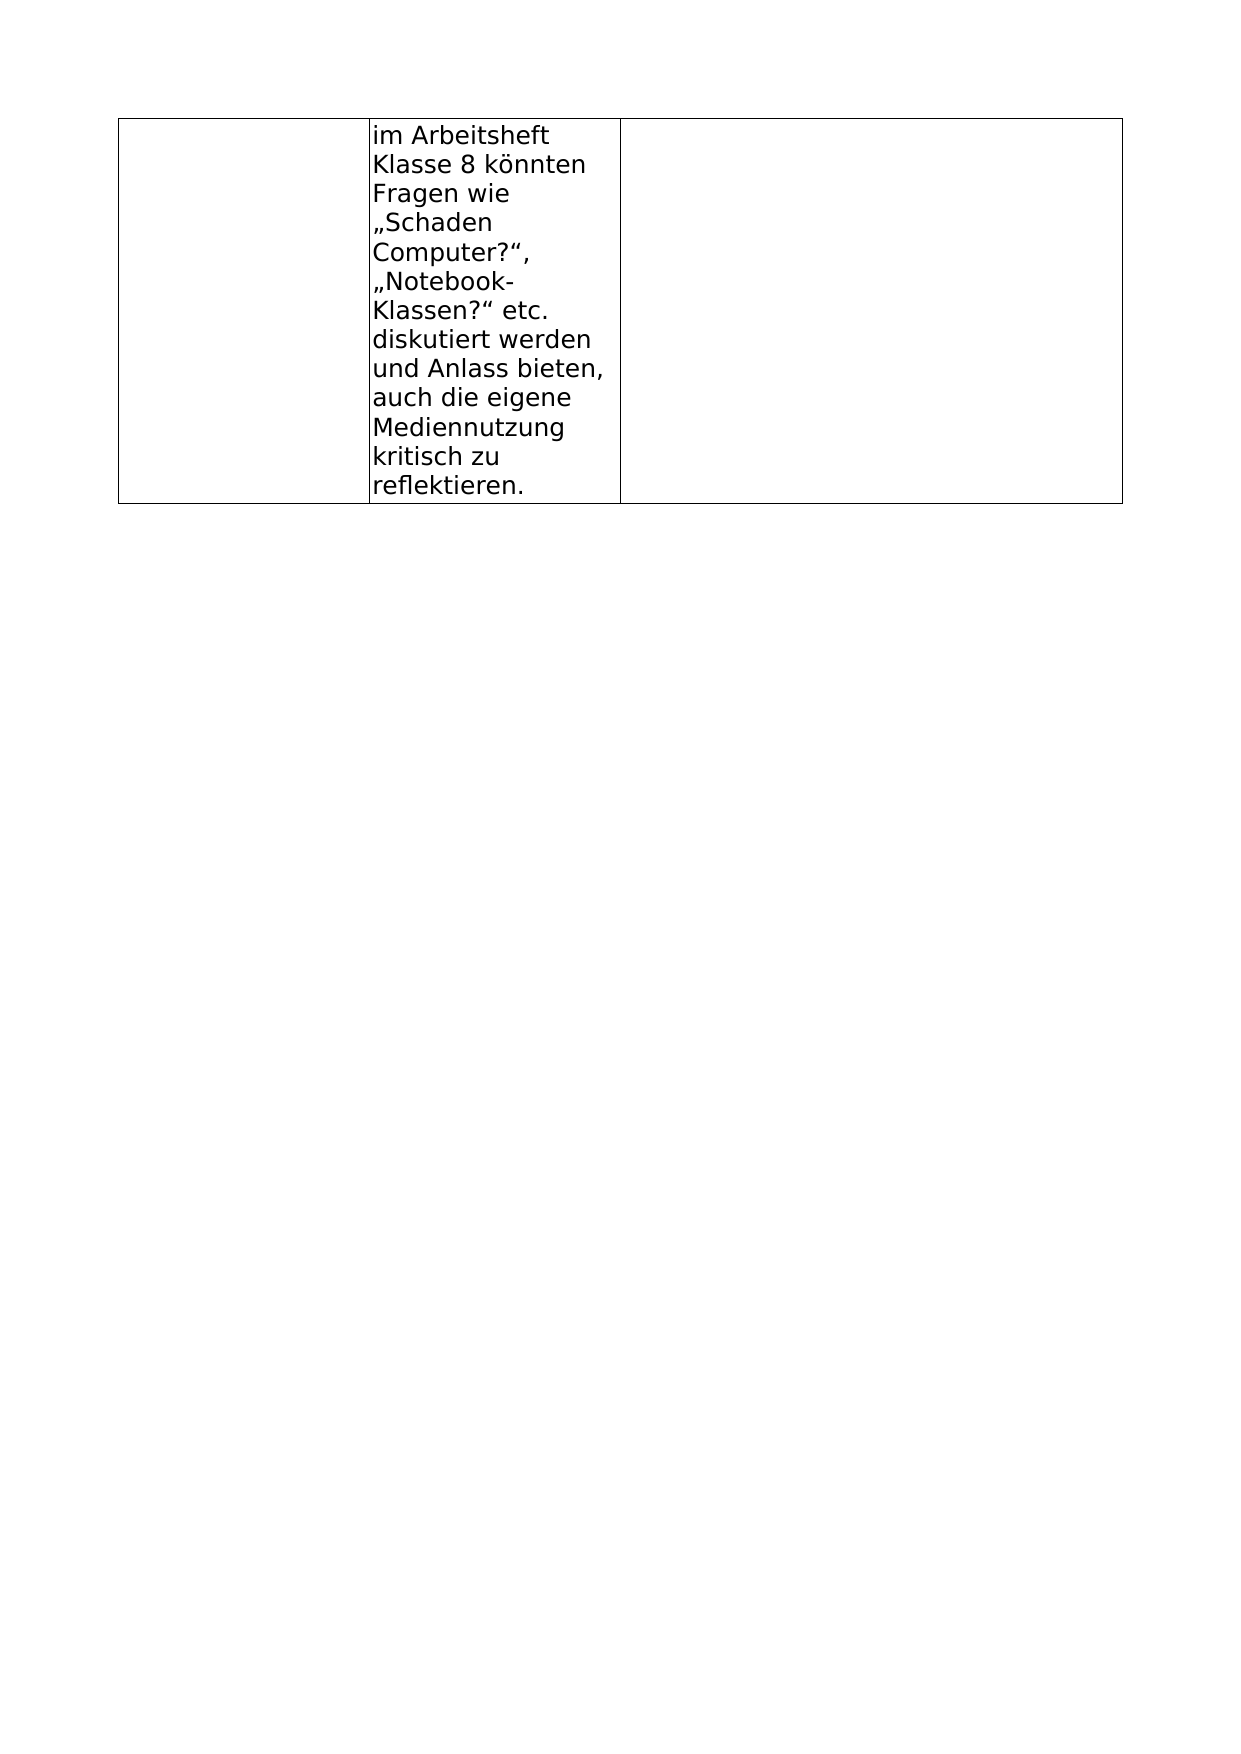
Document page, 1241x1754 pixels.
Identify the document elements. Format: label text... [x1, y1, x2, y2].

table_header [119, 119, 369, 503]
table_header [621, 119, 1122, 503]
table_header im Arbeitsheft Klasse 8 könnten Fragen wie „Schaden Computer?“, „Notebook-Klassen?“ etc. diskutiert werden und Anlass bieten, auch die eigene Mediennutzung kritisch zu reflektieren. [370, 119, 620, 503]
